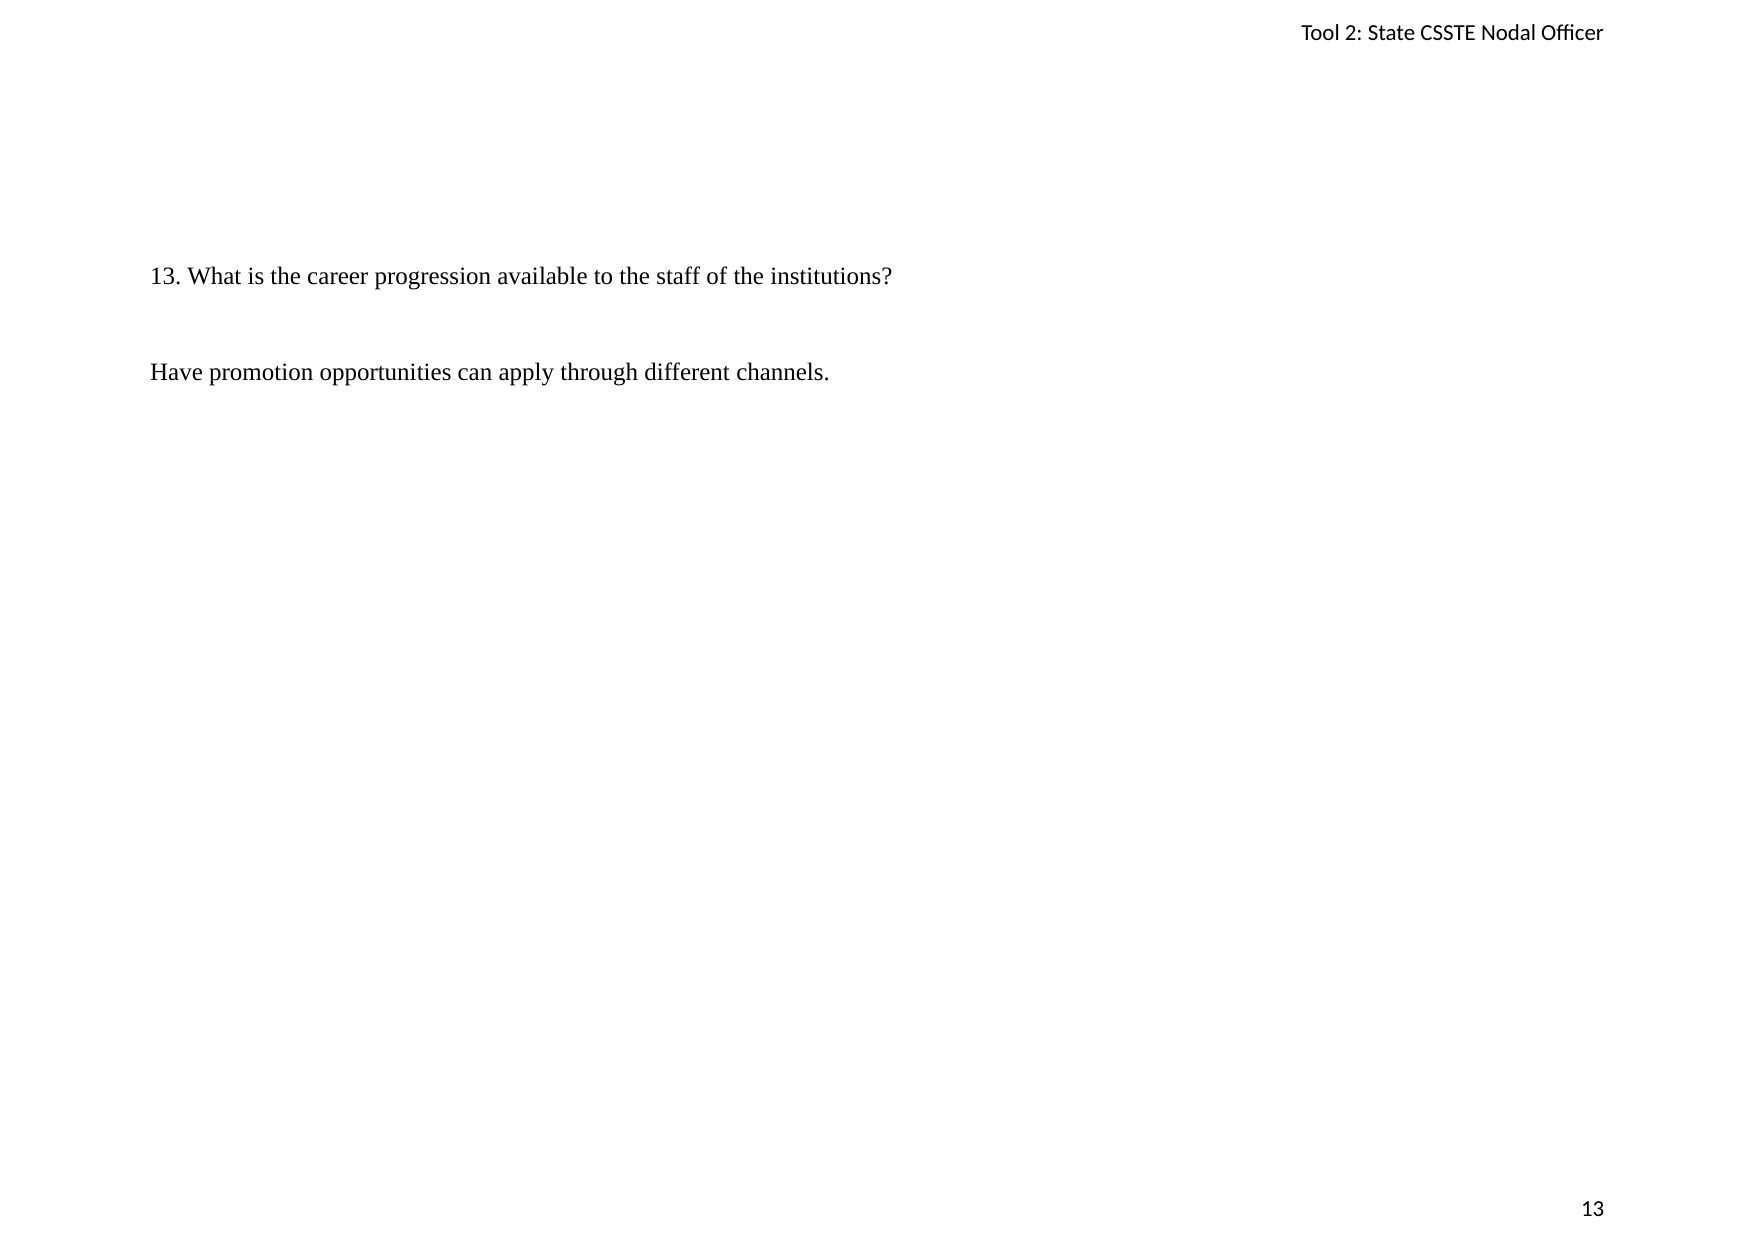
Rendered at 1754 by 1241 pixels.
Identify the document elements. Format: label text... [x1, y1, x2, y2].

text 13. What is the career progression available to the staff of the institutions? [150, 261, 1604, 290]
text Have promotion opportunities can apply through different channels. [150, 357, 1604, 386]
